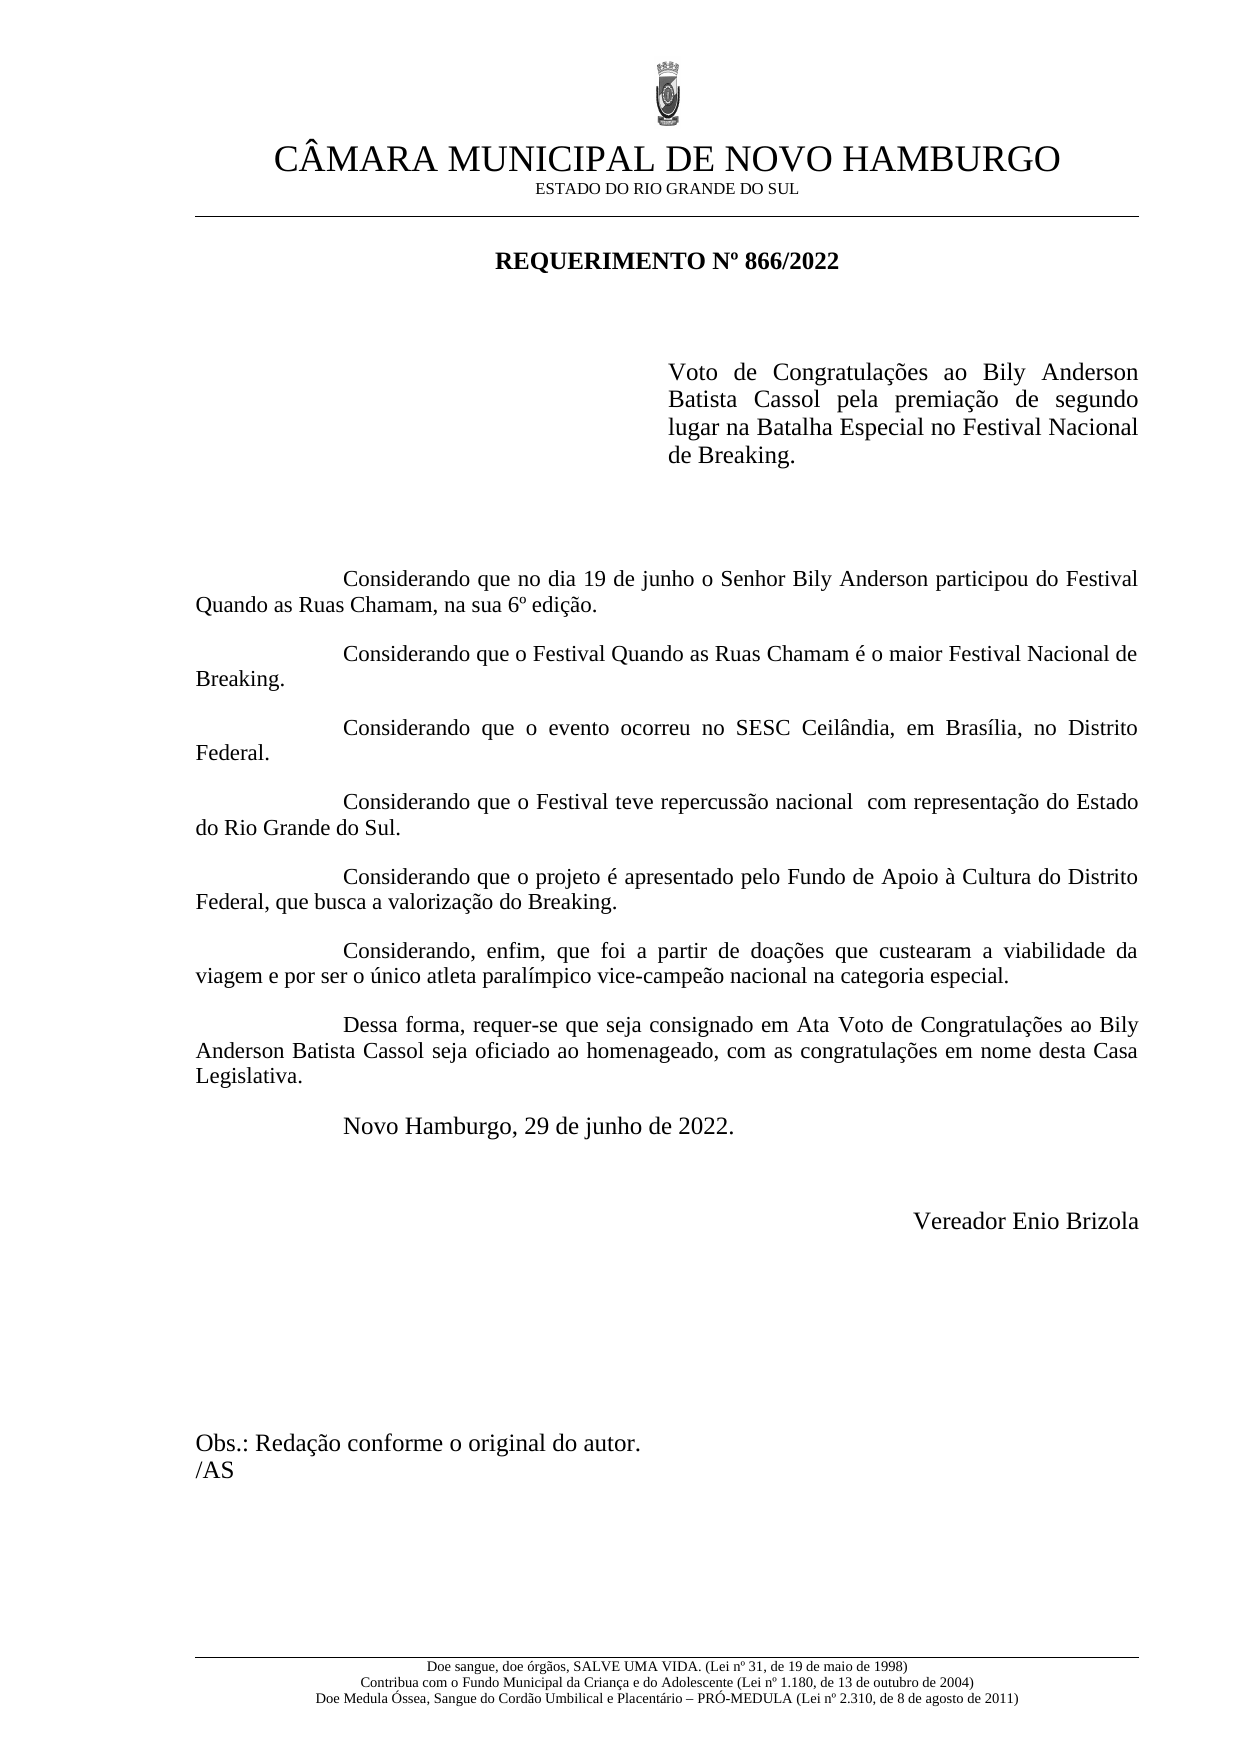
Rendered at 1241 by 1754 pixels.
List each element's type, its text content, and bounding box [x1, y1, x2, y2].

text Considerando que o evento ocorreu no SESC Ceilândia, em Brasília, no Distrito Federal. [195, 715, 1139, 766]
text Voto de Congratulações ao Bily Anderson Batista Cassol pela premiação de segundo lugar na Batalha Especial no Festival Nacional de Breaking. [668, 358, 1139, 468]
text Vereador Enio Brizola [195, 1207, 1139, 1235]
text Considerando que no dia 19 de junho o Senhor Bily Anderson participou do Festival Quando as Ruas Chamam, na sua 6º edição. [195, 566, 1139, 617]
text Considerando, enfim, que foi a partir de doações que custearam a viabilidade da viagem e por ser o único atleta paralímpico vice-campeão nacional na categoria especial. [195, 938, 1139, 989]
text Considerando que o Festival Quando as Ruas Chamam é o maior Festival Nacional de Breaking. [195, 641, 1139, 691]
text Novo Hamburgo, 29 de junho de 2022. [195, 1112, 1139, 1140]
text Considerando que o Festival teve repercussão nacional com representação do Estado do Rio Grande do Sul. [195, 789, 1139, 840]
text Obs.: Redação conforme o original do autor. [195, 1429, 1139, 1457]
text /AS [195, 1457, 1139, 1484]
text Dessa forma, requer-se que seja consignado em Ata Voto de Congratulações ao Bily Anderson Batista Cassol seja oficiado ao homenageado, com as congratulações em nome desta Casa Legislativa. [195, 1012, 1139, 1089]
text Considerando que o projeto é apresentado pelo Fundo de Apoio à Cultura do Distrito Federal, que busca a valorização do Breaking. [195, 864, 1139, 914]
text REQUERIMENTO Nº 866/2022 [195, 247, 1139, 274]
